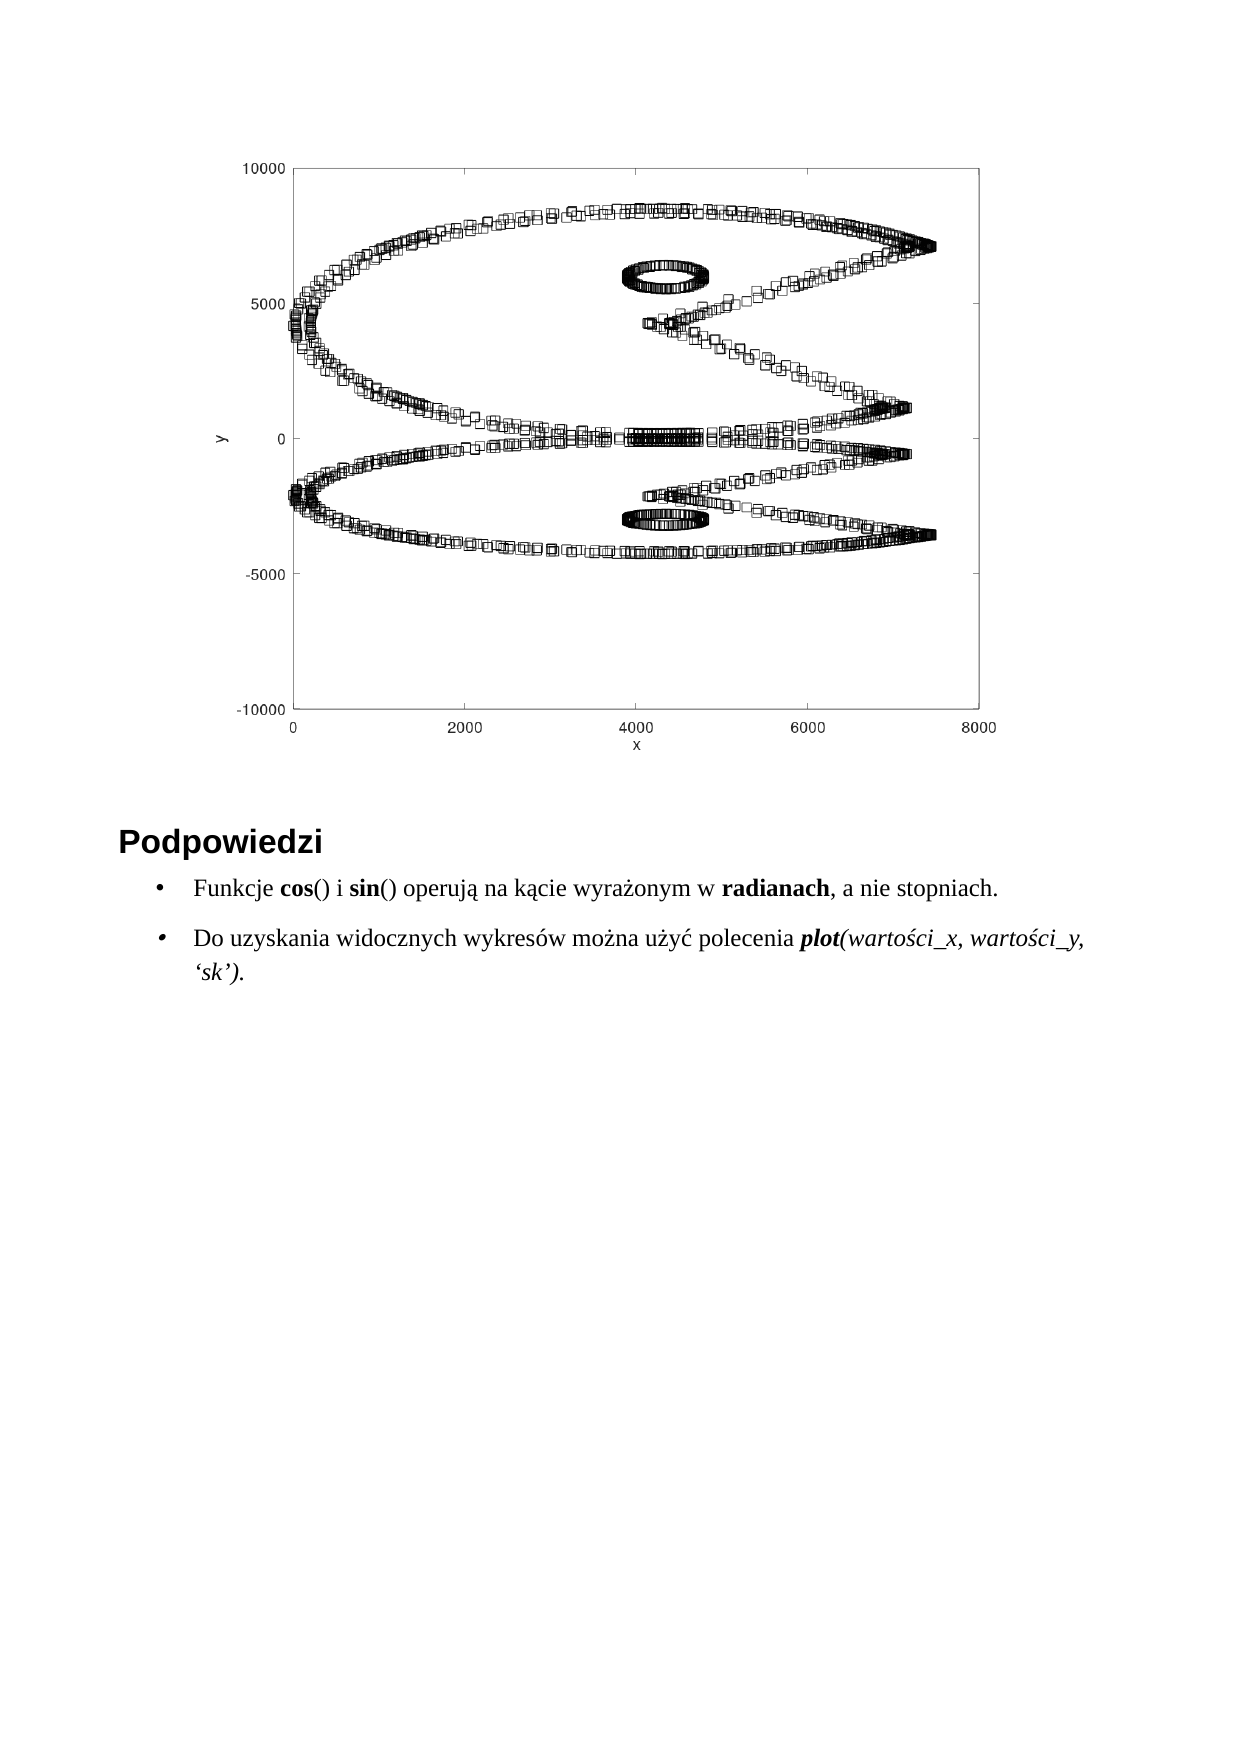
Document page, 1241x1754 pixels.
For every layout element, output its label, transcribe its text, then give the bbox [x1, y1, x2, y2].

list Do uzyskania widocznych wykresów można użyć polecenia plot(wartości_x, wartości_y, ‘sk’). [156, 923, 1122, 986]
list Funkcje cos() i sin() operują na kącie wyrażonym w radianach, a nie stopniach. [156, 873, 1122, 902]
picture [178, 118, 1063, 782]
subtitle Podpowiedzi [118, 822, 1122, 861]
